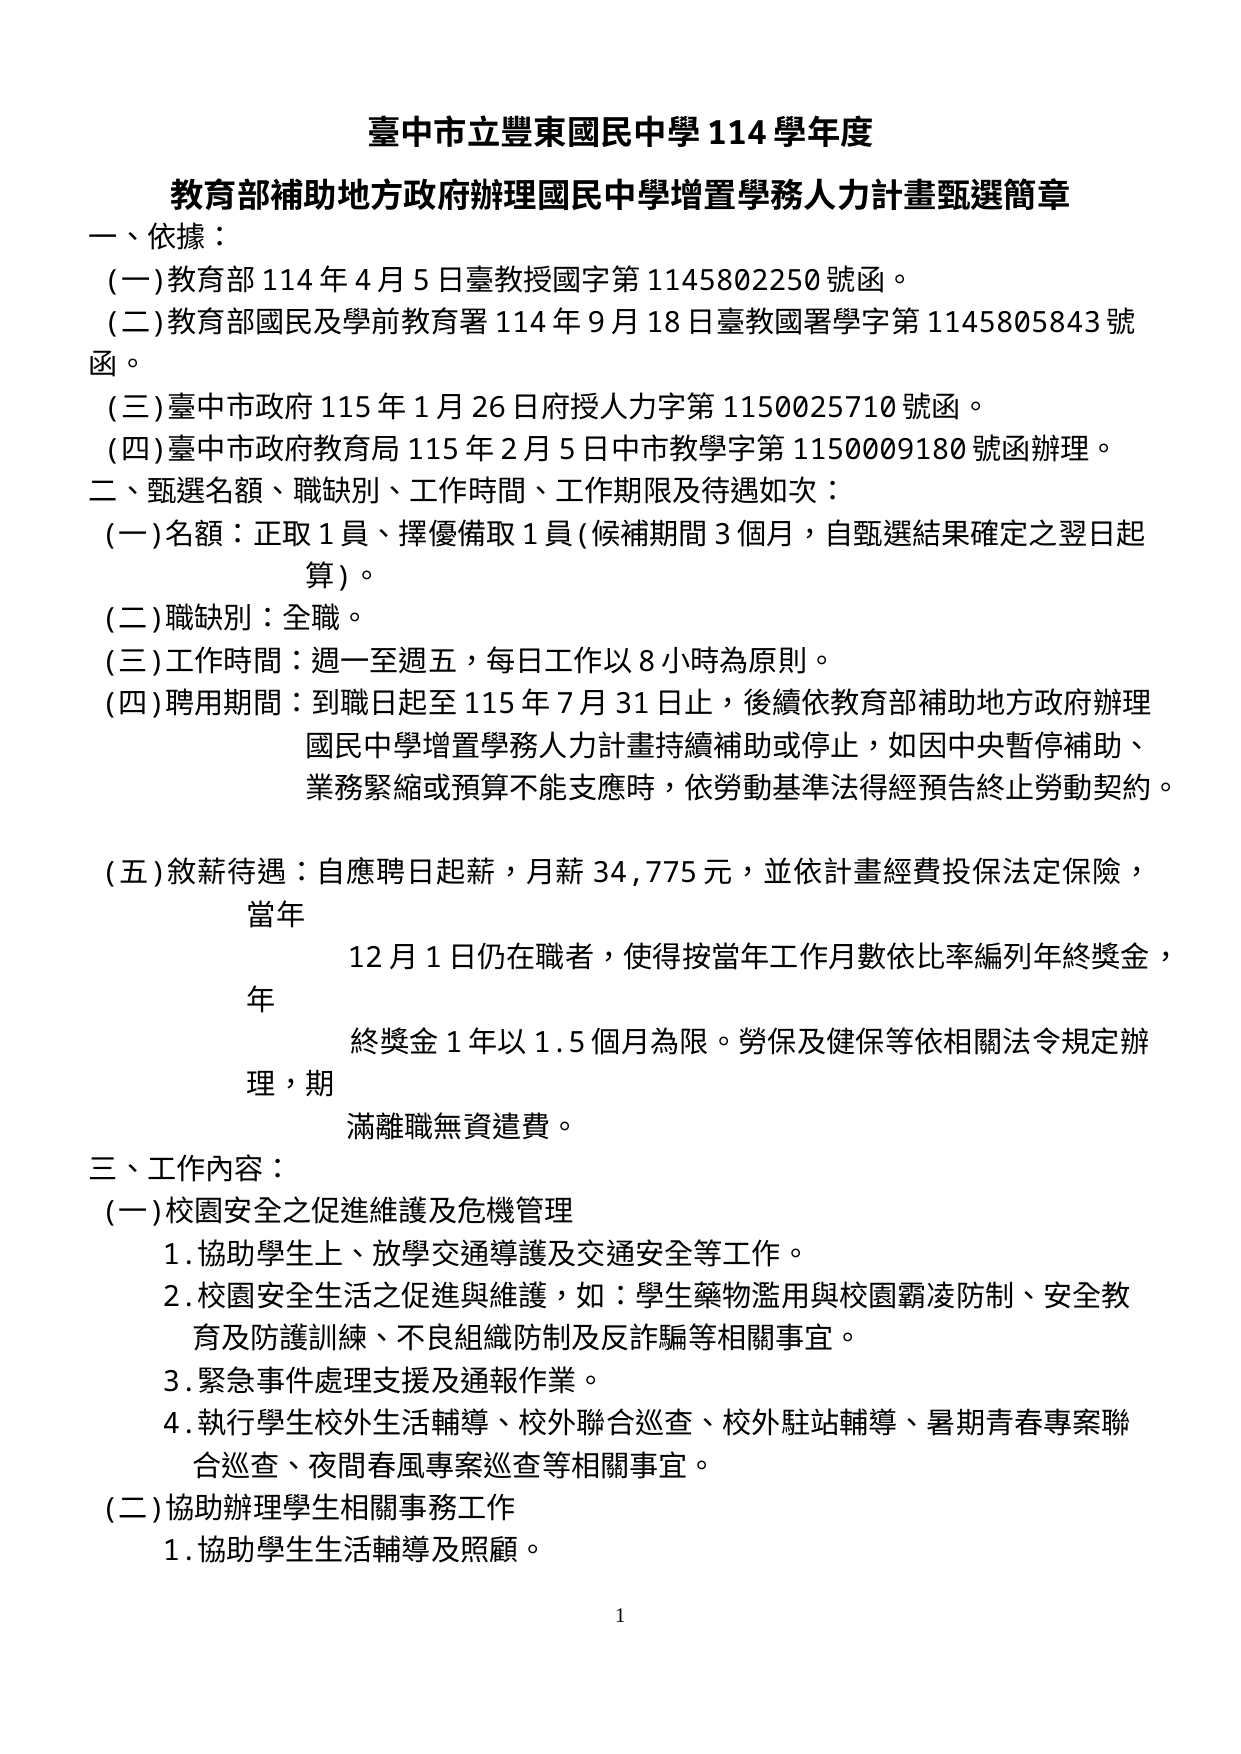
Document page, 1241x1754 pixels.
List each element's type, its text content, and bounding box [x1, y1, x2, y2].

text (二)職缺別：全職。 [101, 595, 1152, 637]
text 1.協助學生上、放學交通導護及交通安全等工作。 [159, 1230, 1152, 1273]
text 一、依據： [89, 214, 1152, 256]
text (二)教育部國民及學前教育署114年9月18日臺教國署學字第1145805843號函。 [89, 298, 1152, 383]
text 二、甄選名額、職缺別、工作時間、工作期限及待遇如次： [89, 468, 1152, 510]
text (一)校園安全之促進維護及危機管理 [101, 1188, 1152, 1230]
text 滿離職無資遣費。 [101, 1103, 1152, 1146]
text (三)工作時間：週一至週五，每日工作以8小時為原則。 [101, 637, 1152, 680]
text (五)敘薪待遇：自應聘日起薪，月薪34,775元，並依計畫經費投保法定保險，當年 [101, 849, 1152, 934]
text 3.緊急事件處理支援及通報作業。 [159, 1357, 1152, 1400]
text (一)教育部114年4月5日臺教授國字第1145802250號函。 [89, 256, 1152, 298]
text 育及防護訓練、不良組織防制及反詐騙等相關事宜。 [159, 1315, 1152, 1357]
text 教育部補助地方政府辦理國民中學增置學務人力計畫甄選簡章 [89, 151, 1152, 214]
text 三、工作內容： [89, 1146, 1152, 1188]
text 4.執行學生校外生活輔導、校外聯合巡查、校外駐站輔導、暑期青春專案聯 [159, 1400, 1152, 1442]
text 12月1日仍在職者，使得按當年工作月數依比率編列年終獎金，年 [101, 934, 1152, 1018]
text 2.校園安全生活之促進與維護，如：學生藥物濫用與校園霸凌防制、安全教 [159, 1273, 1152, 1315]
text (四)臺中市政府教育局115年2月5日中市教學字第1150009180號函辦理。 [89, 426, 1152, 468]
text (三)臺中市政府115年1月26日府授人力字第1150025710號函。 [89, 383, 1152, 426]
text 臺中市立豐東國民中學114學年度 [89, 89, 1152, 151]
text (四)聘用期間：到職日起至115年7月31日止，後續依教育部補助地方政府辦理國民中學增置學務人力計畫持續補助或停止，如因中央暫停補助、業務緊縮或預算不能支應時，依勞動基準法得經預告終止勞動契約。 [101, 680, 1152, 849]
text (二)協助辦理學生相關事務工作 [101, 1484, 1152, 1527]
text 合巡查、夜間春風專案巡查等相關事宜。 [89, 1442, 1152, 1484]
text 1.協助學生生活輔導及照顧。 [159, 1527, 1167, 1569]
text (一)名額：正取1員、擇優備取1員(候補期間3個月，自甄選結果確定之翌日起算)。 [101, 510, 1152, 595]
text 終獎金1年以1.5個月為限。勞保及健保等依相關法令規定辦理，期 [101, 1018, 1152, 1103]
